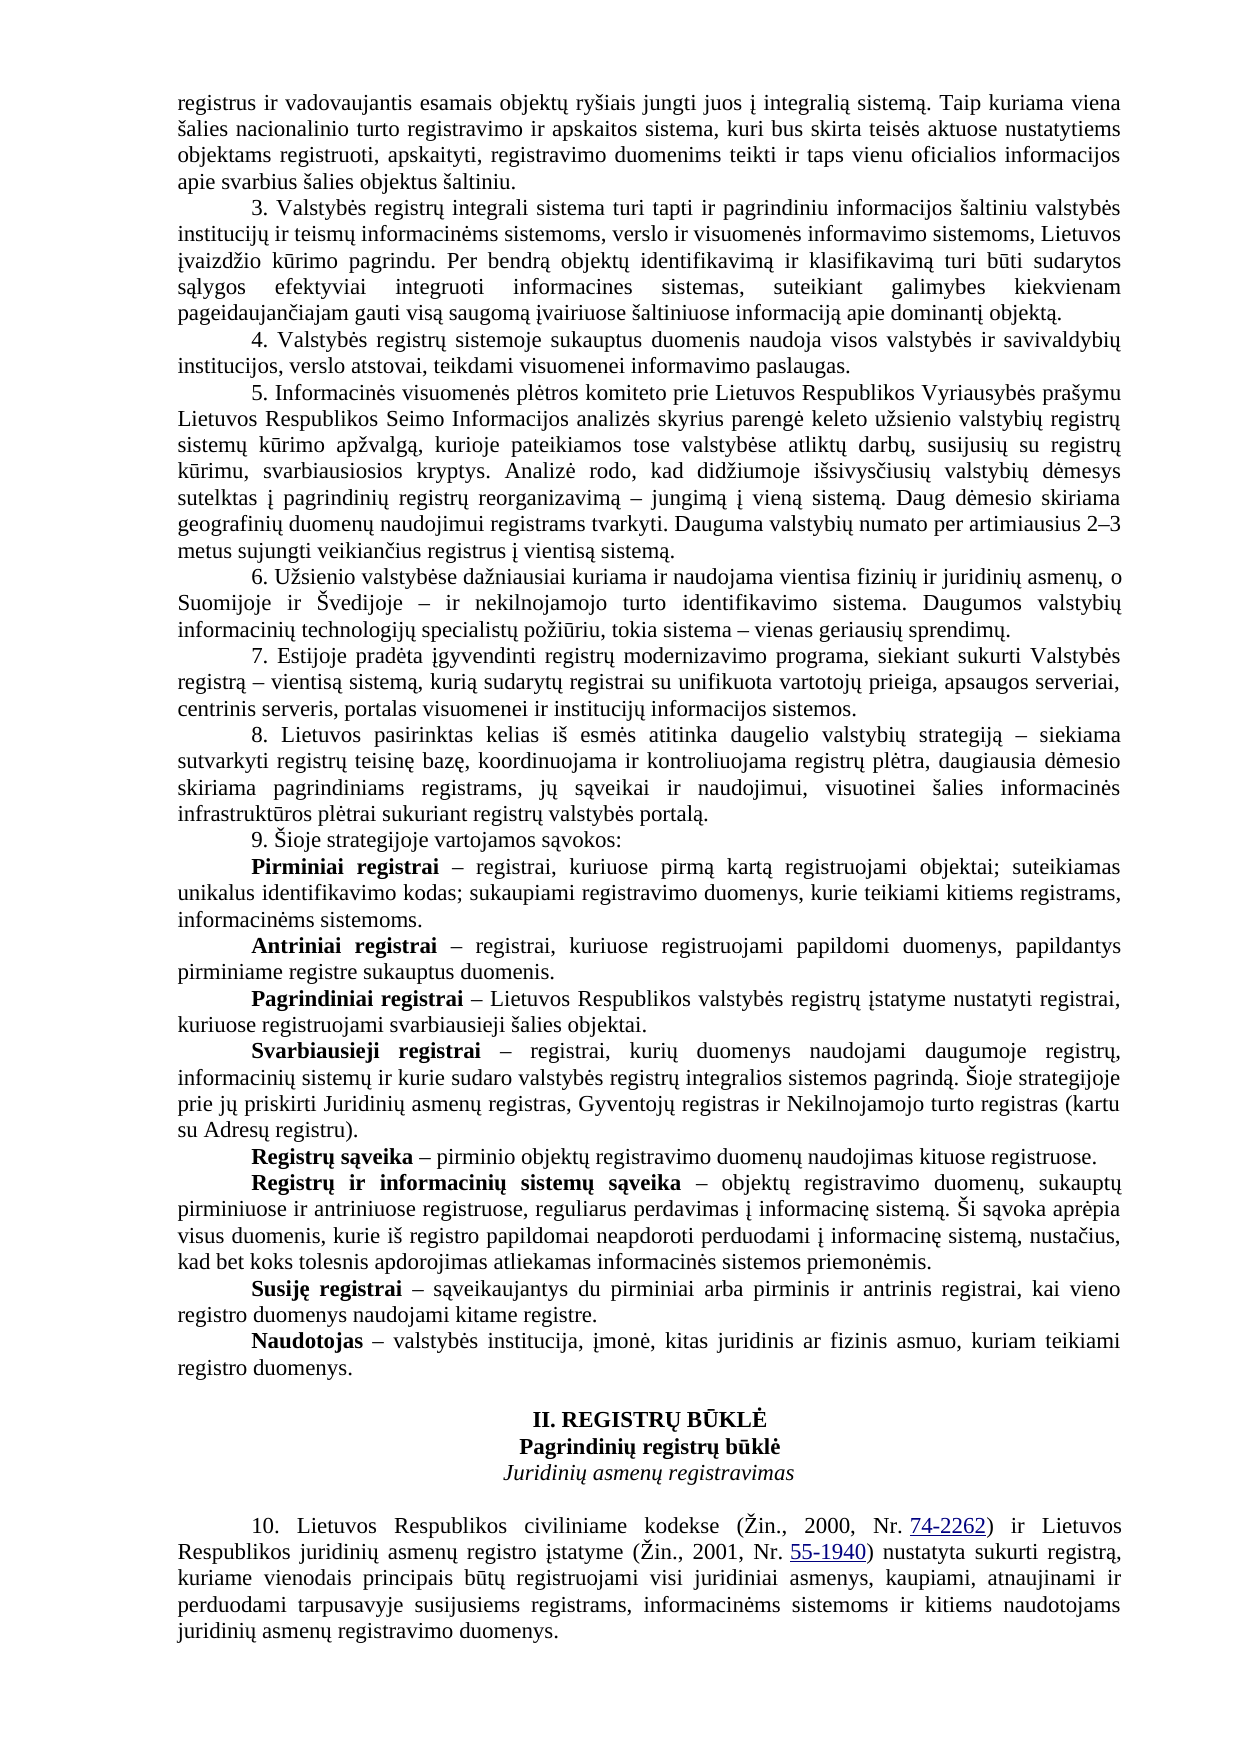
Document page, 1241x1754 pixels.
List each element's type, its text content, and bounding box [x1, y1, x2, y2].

text Pagrindiniai registrai – Lietuvos Respublikos valstybės registrų įstatyme nustatyti registrai, kuriuose registruojami svarbiausieji šalies objektai. [177, 985, 1122, 1037]
text registrus ir vadovaujantis esamais objektų ryšiais jungti juos į integralią sistemą. Taip kuriama viena šalies nacionalinio turto registravimo ir apskaitos sistema, kuri bus skirta teisės aktuose nustatytiems objektams registruoti, apskaityti, registravimo duomenims teikti ir taps vienu oficialios informacijos apie svarbius šalies objektus šaltiniu. [177, 89, 1122, 194]
text 10. Lietuvos Respublikos civiliniame kodekse (Žin., 2000, Nr. 74-2262) ir Lietuvos Respublikos juridinių asmenų registro įstatyme (Žin., 2001, Nr. 55-1940) nustatyta sukurti registrą, kuriame vienodais principais būtų registruojami visi juridiniai asmenys, kaupiami, atnaujinami ir perduodami tarpusavyje susijusiems registrams, informacinėms sistemoms ir kitiems naudotojams juridinių asmenų registravimo duomenys. [177, 1512, 1122, 1643]
text 9. Šioje strategijoje vartojamos sąvokos: [177, 827, 1122, 853]
text 3. Valstybės registrų integrali sistema turi tapti ir pagrindiniu informacijos šaltiniu valstybės institucijų ir teismų informacinėms sistemoms, verslo ir visuomenės informavimo sistemoms, Lietuvos įvaizdžio kūrimo pagrindu. Per bendrą objektų identifikavimą ir klasifikavimą turi būti sudarytos sąlygos efektyviai integruoti informacines sistemas, suteikiant galimybes kiekvienam pageidaujančiajam gauti visą saugomą įvairiuose šaltiniuose informaciją apie dominantį objektą. [177, 194, 1122, 326]
subtitle II. REGISTRŲ BŪKLĖ [177, 1406, 1122, 1433]
text Registrų ir informacinių sistemų sąveika – objektų registravimo duomenų, sukauptų pirminiuose ir antriniuose registruose, reguliarus perdavimas į informacinę sistemą. Ši sąvoka aprėpia visus duomenis, kurie iš registro papildomai neapdoroti perduodami į informacinę sistemą, nustačius, kad bet koks tolesnis apdorojimas atliekamas informacinės sistemos priemonėmis. [177, 1169, 1122, 1274]
text Svarbiausieji registrai – registrai, kurių duomenys naudojami daugumoje registrų, informacinių sistemų ir kurie sudaro valstybės registrų integralios sistemos pagrindą. Šioje strategijoje prie jų priskirti Juridinių asmenų registras, Gyventojų registras ir Nekilnojamojo turto registras (kartu su Adresų registru). [177, 1037, 1122, 1143]
text 8. Lietuvos pasirinktas kelias iš esmės atitinka daugelio valstybių strategiją – siekiama sutvarkyti registrų teisinę bazę, koordinuojama ir kontroliuojama registrų plėtra, daugiausia dėmesio skiriama pagrindiniams registrams, jų sąveikai ir naudojimui, visuotinei šalies informacinės infrastruktūros plėtrai sukuriant registrų valstybės portalą. [177, 721, 1122, 827]
text Registrų sąveika – pirminio objektų registravimo duomenų naudojimas kituose registruose. [177, 1143, 1122, 1169]
text Naudotojas – valstybės institucija, įmonė, kitas juridinis ar fizinis asmuo, kuriam teikiami registro duomenys. [177, 1327, 1122, 1380]
text 6. Užsienio valstybėse dažniausiai kuriama ir naudojama vientisa fizinių ir juridinių asmenų, o Suomijoje ir Švedijoje – ir nekilnojamojo turto identifikavimo sistema. Daugumos valstybių informacinių technologijų specialistų požiūriu, tokia sistema – vienas geriausių sprendimų. [177, 563, 1122, 642]
text Antriniai registrai – registrai, kuriuose registruojami papildomi duomenys, papildantys pirminiame registre sukauptus duomenis. [177, 932, 1122, 985]
text Susiję registrai – sąveikaujantys du pirminiai arba pirminis ir antrinis registrai, kai vieno registro duomenys naudojami kitame registre. [177, 1274, 1122, 1327]
subtitle Juridinių asmenų registravimas [177, 1459, 1122, 1485]
text 4. Valstybės registrų sistemoje sukauptus duomenis naudoja visos valstybės ir savivaldybių institucijos, verslo atstovai, teikdami visuomenei informavimo paslaugas. [177, 326, 1122, 378]
text 7. Estijoje pradėta įgyvendinti registrų modernizavimo programa, siekiant sukurti Valstybės registrą – vientisą sistemą, kurią sudarytų registrai su unifikuota vartotojų prieiga, apsaugos serveriai, centrinis serveris, portalas visuomenei ir institucijų informacijos sistemos. [177, 642, 1122, 721]
text 5. Informacinės visuomenės plėtros komiteto prie Lietuvos Respublikos Vyriausybės prašymu Lietuvos Respublikos Seimo Informacijos analizės skyrius parengė keleto užsienio valstybių registrų sistemų kūrimo apžvalgą, kurioje pateikiamos tose valstybėse atliktų darbų, susijusių su registrų kūrimu, svarbiausiosios kryptys. Analizė rodo, kad didžiumoje išsivysčiusių valstybių dėmesys sutelktas į pagrindinių registrų reorganizavimą – jungimą į vieną sistemą. Daug dėmesio skiriama geografinių duomenų naudojimui registrams tvarkyti. Dauguma valstybių numato per artimiausius 2–3 metus sujungti veikiančius registrus į vientisą sistemą. [177, 378, 1122, 563]
subtitle Pagrindinių registrų būklė [177, 1433, 1122, 1459]
text Pirminiai registrai – registrai, kuriuose pirmą kartą registruojami objektai; suteikiamas unikalus identifikavimo kodas; sukaupiami registravimo duomenys, kurie teikiami kitiems registrams, informacinėms sistemoms. [177, 853, 1122, 932]
